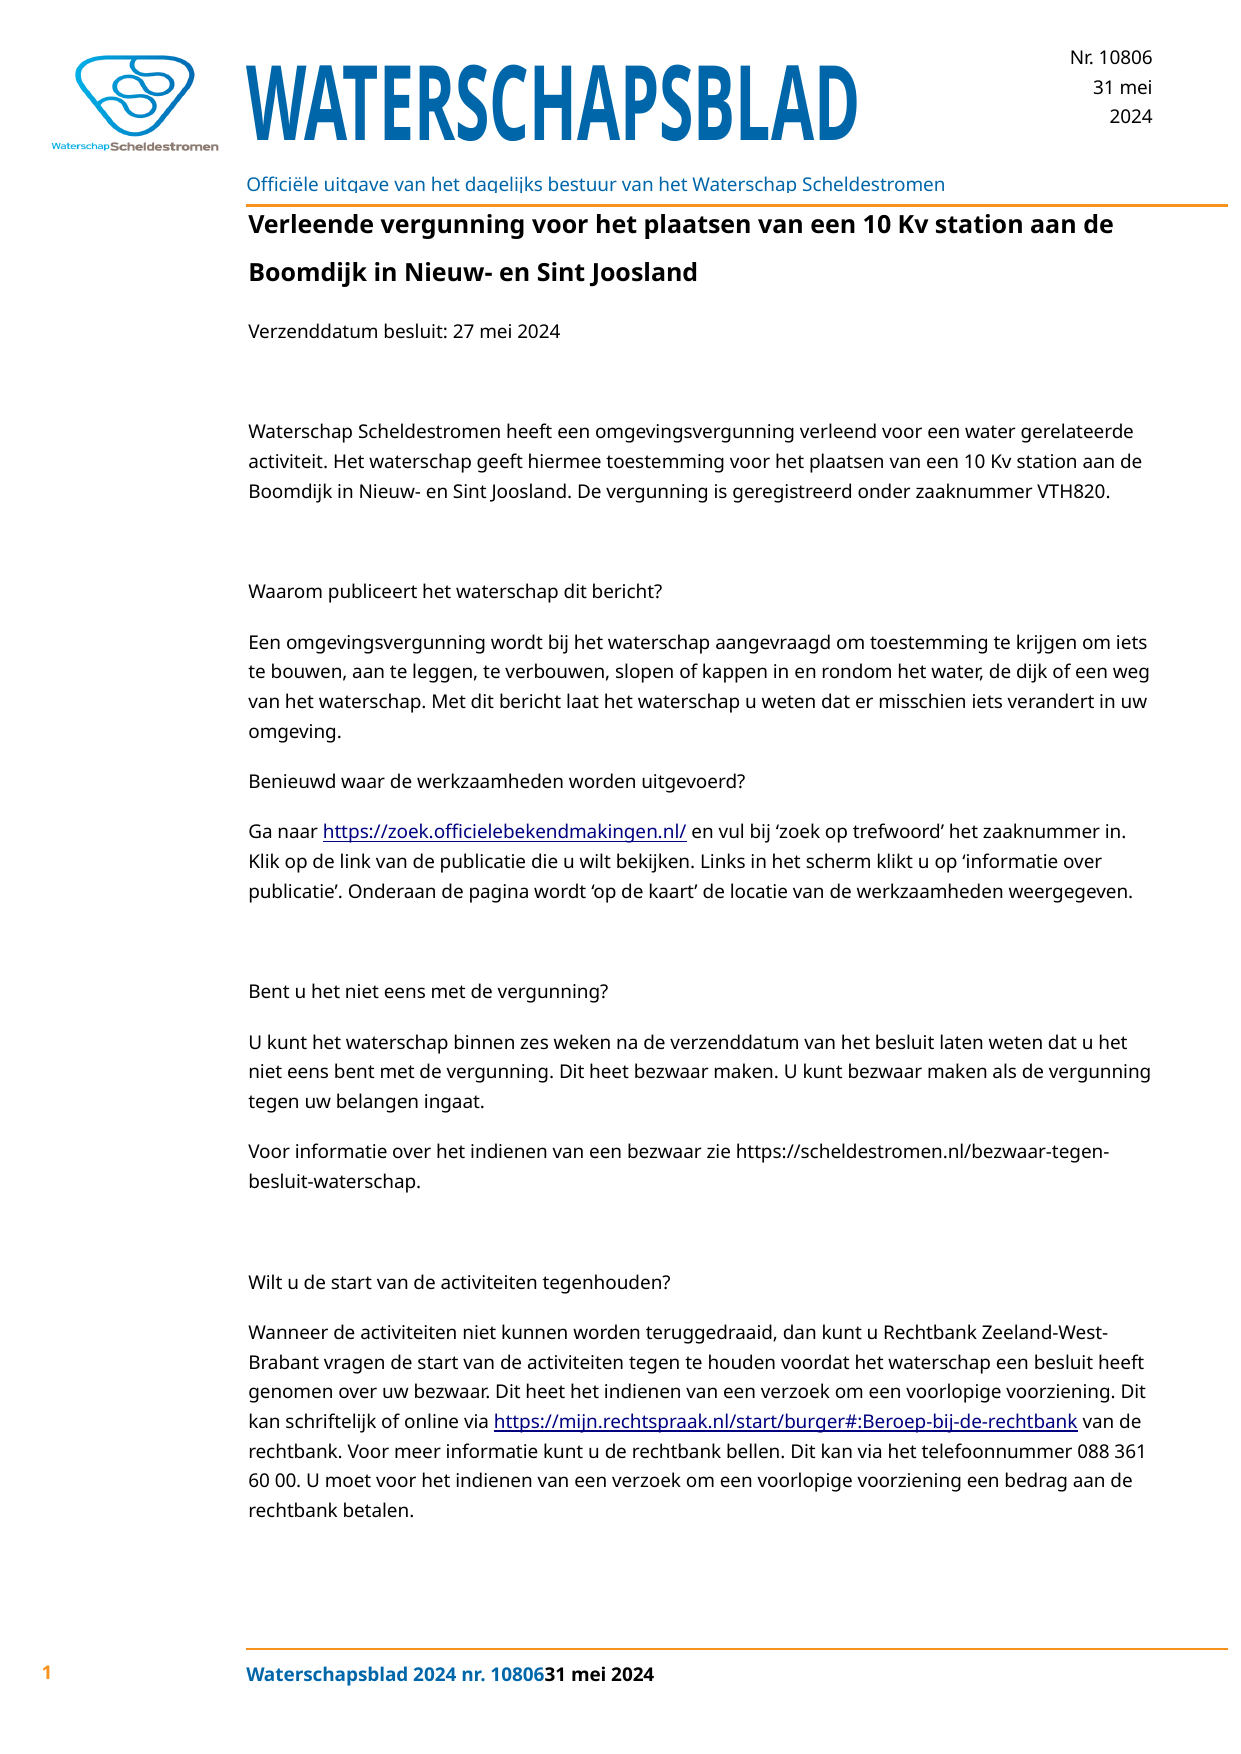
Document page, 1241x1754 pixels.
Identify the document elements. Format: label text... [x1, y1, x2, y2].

text Een omgevingsvergunning wordt bij het waterschap aangevraagd om toestemming te krijgen om iets te bouwen, aan te leggen, te verbouwen, slopen of kappen in en rondom het water, de dijk of een weg van het waterschap. Met dit bericht laat het waterschap u weten dat er misschien iets verandert in uw omgeving. [248, 629, 1152, 744]
text Benieuwd waar de werkzaamheden worden uitgevoerd? [248, 768, 1152, 794]
picture [41, 47, 231, 172]
text Wanneer de activiteiten niet kunnen worden teruggedraaid, dan kunt u Rechtbank Zeeland-West-Brabant vragen de start van de activiteiten tegen te houden voordat het waterschap een besluit heeft genomen over uw bezwaar. Dit heet het indienen van een verzoek om een voorlopige voorziening. Dit kan schriftelijk of online via https://mijn.rechtspraak.nl/start/burger#:Beroep-bij-de-rechtbank van de rechtbank. Voor meer informatie kunt u de rechtbank bellen. Dit kan via het telefoonnummer 088 361 60 00. U moet voor het indienen van een verzoek om een voorlopige voorziening een bedrag aan de rechtbank betalen. [248, 1319, 1152, 1523]
text Verzenddatum besluit: 27 mei 2024 [248, 318, 1152, 344]
text Ga naar https://zoek.officielebekendmakingen.nl/ en vul bij ‘zoek op trefwoord’ het zaaknummer in. Klik op de link van de publicatie die u wilt bekijken. Links in het scherm klikt u op ‘informatie over publicatie’. Onderaan de pagina wordt ‘op de kaart’ de locatie van de werkzaamheden weergegeven. [248, 819, 1152, 904]
text Voor informatie over het indienen van een bezwaar zie https://scheldestromen.nl/bezwaar-tegen-besluit-waterschap. [248, 1139, 1152, 1194]
text Waarom publiceert het waterschap dit bericht? [248, 579, 1152, 604]
text U kunt het waterschap binnen zes weken na de verzenddatum van het besluit laten weten dat u het niet eens bent met de vergunning. Dit heet bezwaar maken. U kunt bezwaar maken als de vergunning tegen uw belangen ingaat. [248, 1029, 1152, 1114]
text Verleende vergunning voor het plaatsen van een 10 Kv station aan de Boomdijk in Nieuw- en Sint Joosland [248, 207, 1152, 288]
text Waterschap Scheldestromen heeft een omgevingsvergunning verleend voor een water gerelateerde activiteit. Het waterschap geeft hiermee toestemming voor het plaatsen van een 10 Kv station aan de Boomdijk in Nieuw- en Sint Joosland. De vergunning is geregistreerd onder zaaknummer VTH820. [248, 419, 1152, 504]
text Wilt u de start van de activiteiten tegenhouden? [248, 1269, 1152, 1295]
text Bent u het niet eens met de vergunning? [248, 979, 1152, 1004]
